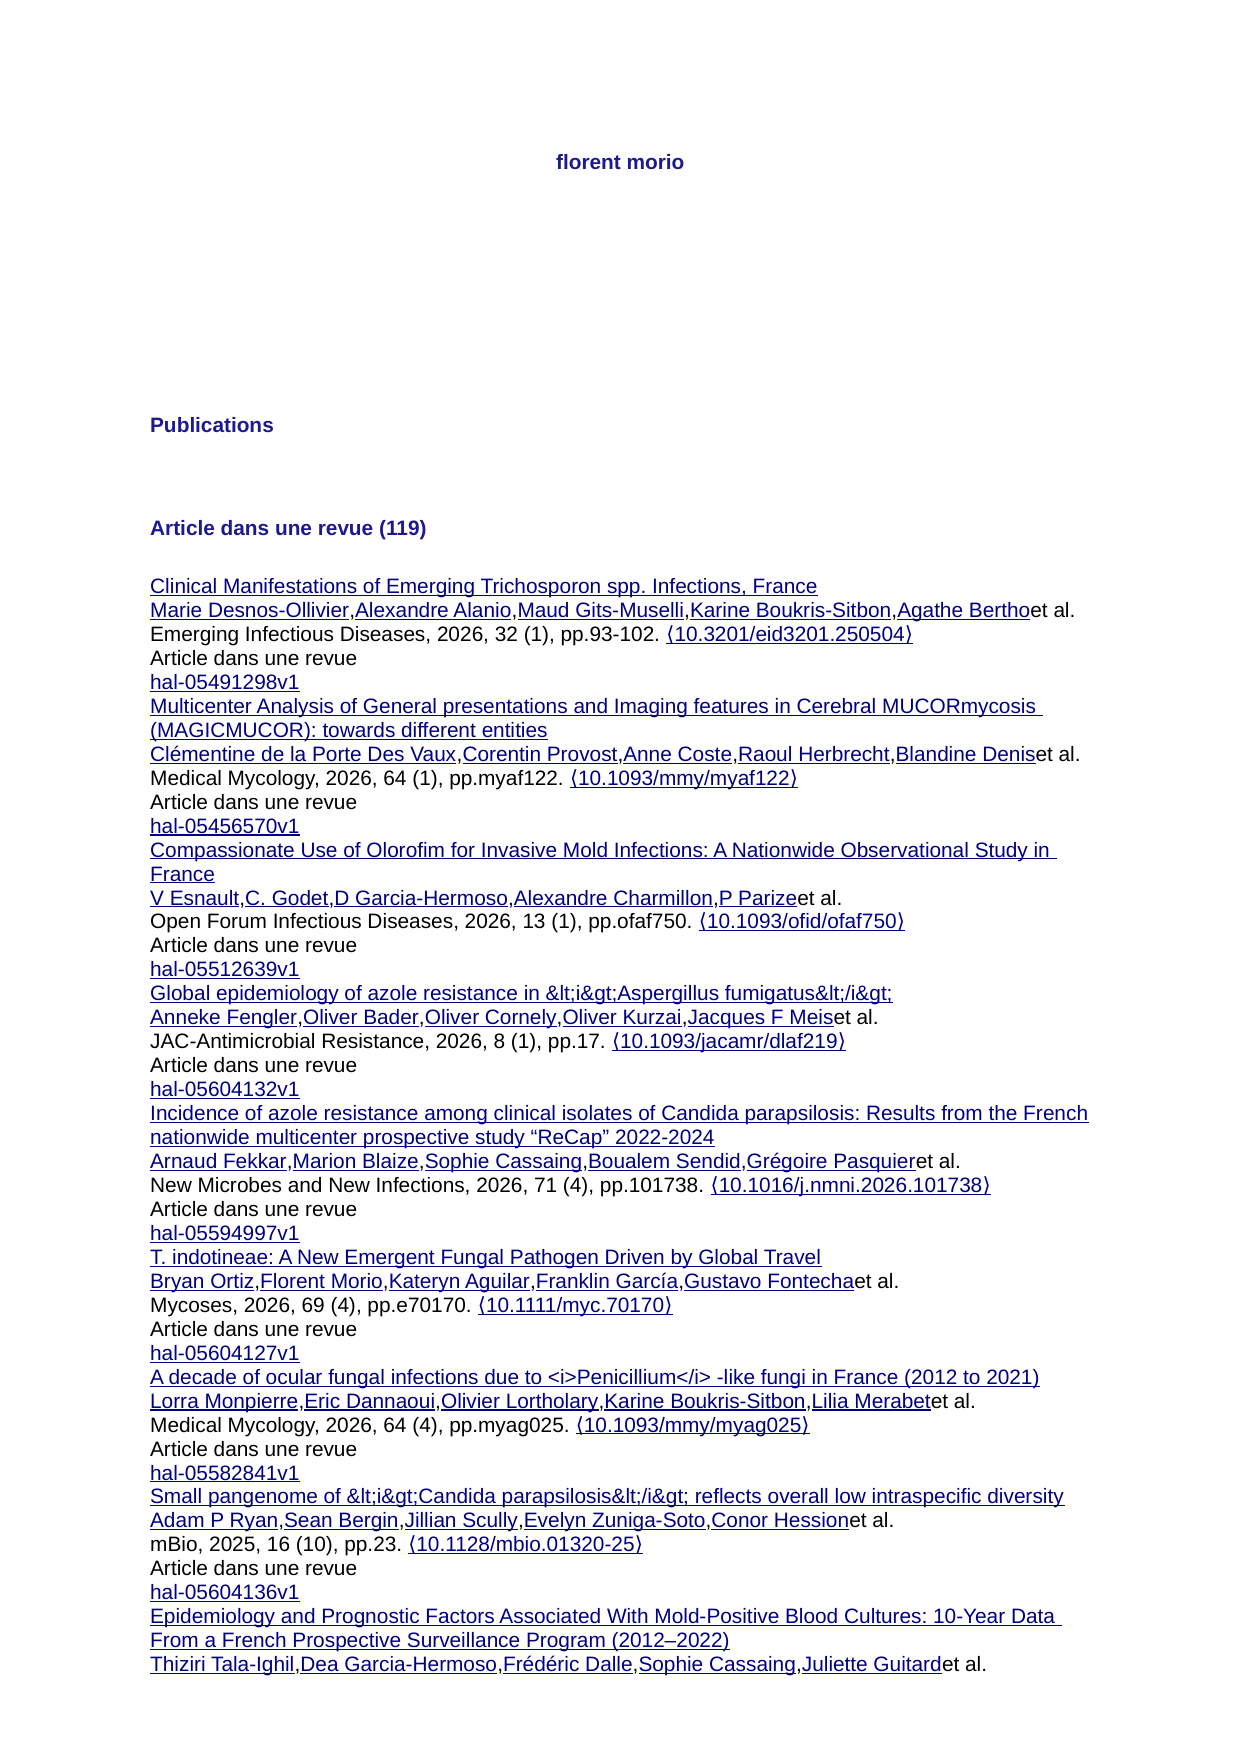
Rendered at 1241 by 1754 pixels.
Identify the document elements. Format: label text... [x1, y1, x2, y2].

table_cell Small pangenome of &lt;i&gt;Candida parapsilosis&lt;/i&gt; reflects overall low intraspecific diversity Adam P Ryan,Sean Bergin,Jillian Scully,Evelyn Zuniga-Soto,Conor Hessionet al. mBio, 2025, 16 (10), pp.23. ⟨10.1128/mbio.01320-25⟩ Article dans une revue hal-05604136v1 [150, 1484, 1090, 1604]
subtitle Publications [150, 412, 1090, 436]
table_cell Incidence of azole resistance among clinical isolates of Candida parapsilosis: Results from the French nationwide multicenter prospective study “ReCap” 2022-2024 Arnaud Fekkar,Marion Blaize,Sophie Cassaing,Boualem Sendid,Grégoire Pasquieret al. New Microbes and New Infections, 2026, 71 (4), pp.101738. ⟨10.1016/j.nmni.2026.101738⟩ Article dans une revue hal-05594997v1 [150, 1101, 1090, 1245]
table_cell T. indotineae: A New Emergent Fungal Pathogen Driven by Global Travel Bryan Ortiz,Florent Morio,Kateryn Aguilar,Franklin García,Gustavo Fontechaet al. Mycoses, 2026, 69 (4), pp.e70170. ⟨10.1111/myc.70170⟩ Article dans une revue hal-05604127v1 [150, 1245, 1090, 1364]
subtitle florent morio [150, 150, 1090, 174]
table_header Clinical Manifestations of Emerging Trichosporon spp. Infections, France Marie Desnos-Ollivier,Alexandre Alanio,Maud Gits-Muselli,Karine Boukris-Sitbon,Agathe Berthoet al. Emerging Infectious Diseases, 2026, 32 (1), pp.93-102. ⟨10.3201/eid3201.250504⟩ Article dans une revue hal-05491298v1 [150, 574, 1090, 694]
table_cell A decade of ocular fungal infections due to <i>Penicillium</i> -like fungi in France (2012 to 2021) Lorra Monpierre,Eric Dannaoui,Olivier Lortholary,Karine Boukris-Sitbon,Lilia Merabetet al. Medical Mycology, 2026, 64 (4), pp.myag025. ⟨10.1093/mmy/myag025⟩ Article dans une revue hal-05582841v1 [150, 1365, 1090, 1484]
table_cell Global epidemiology of azole resistance in &lt;i&gt;Aspergillus fumigatus&lt;/i&gt; Anneke Fengler,Oliver Bader,Oliver Cornely,Oliver Kurzai,Jacques F Meiset al. JAC-Antimicrobial Resistance, 2026, 8 (1), pp.17. ⟨10.1093/jacamr/dlaf219⟩ Article dans une revue hal-05604132v1 [150, 981, 1090, 1101]
table_cell Epidemiology and Prognostic Factors Associated With Mold-Positive Blood Cultures: 10-Year Data From a French Prospective Surveillance Program (2012–2022) Thiziri Tala-Ighil,Dea Garcia-Hermoso,Frédéric Dalle,Sophie Cassaing,Juliette Guitardet al. [150, 1604, 1090, 1676]
table_cell Compassionate Use of Olorofim for Invasive Mold Infections: A Nationwide Observational Study in France V Esnault,C. Godet,D Garcia-Hermoso,Alexandre Charmillon,P Parizeet al. Open Forum Infectious Diseases, 2026, 13 (1), pp.ofaf750. ⟨10.1093/ofid/ofaf750⟩ Article dans une revue hal-05512639v1 [150, 838, 1090, 981]
subtitle Article dans une revue (119) [150, 516, 1090, 539]
table_cell Multicenter Analysis of General presentations and Imaging features in Cerebral MUCORmycosis (MAGICMUCOR): towards different entities Clémentine de la Porte Des Vaux,Corentin Provost,Anne Coste,Raoul Herbrecht,Blandine Deniset al. Medical Mycology, 2026, 64 (1), pp.myaf122. ⟨10.1093/mmy/myaf122⟩ Article dans une revue hal-05456570v1 [150, 694, 1090, 837]
